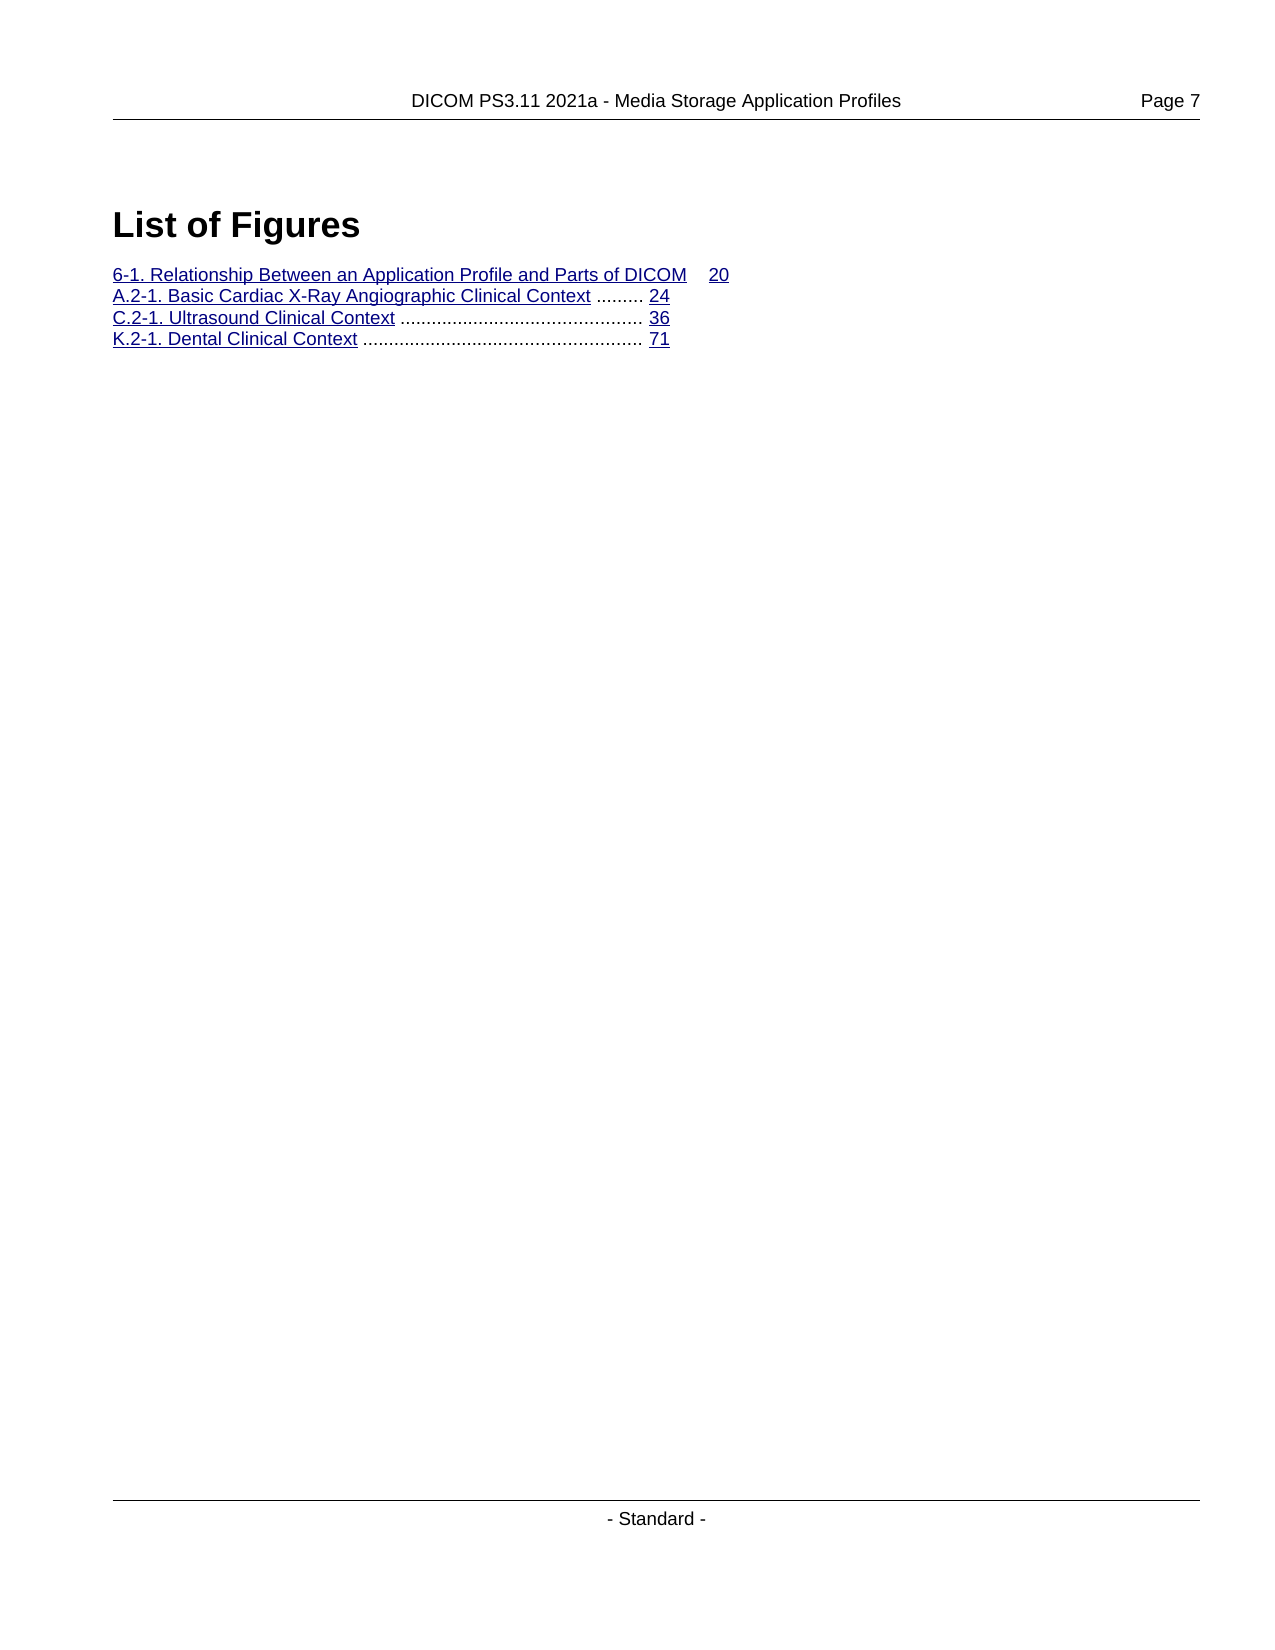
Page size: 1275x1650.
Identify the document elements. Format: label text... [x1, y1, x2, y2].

text List of Figures [112, 204, 1200, 245]
text K.2-1. Dental Clinical Context 0 [112, 328, 1175, 349]
text 6-1. Relationship Between an Application Profile and Parts of DICOM 0 [112, 263, 1175, 285]
text C.2-1. Ultrasound Clinical Context 0 [112, 306, 1175, 328]
text A.2-1. Basic Cardiac X-Ray Angiographic Clinical Context 0 [112, 285, 1175, 306]
